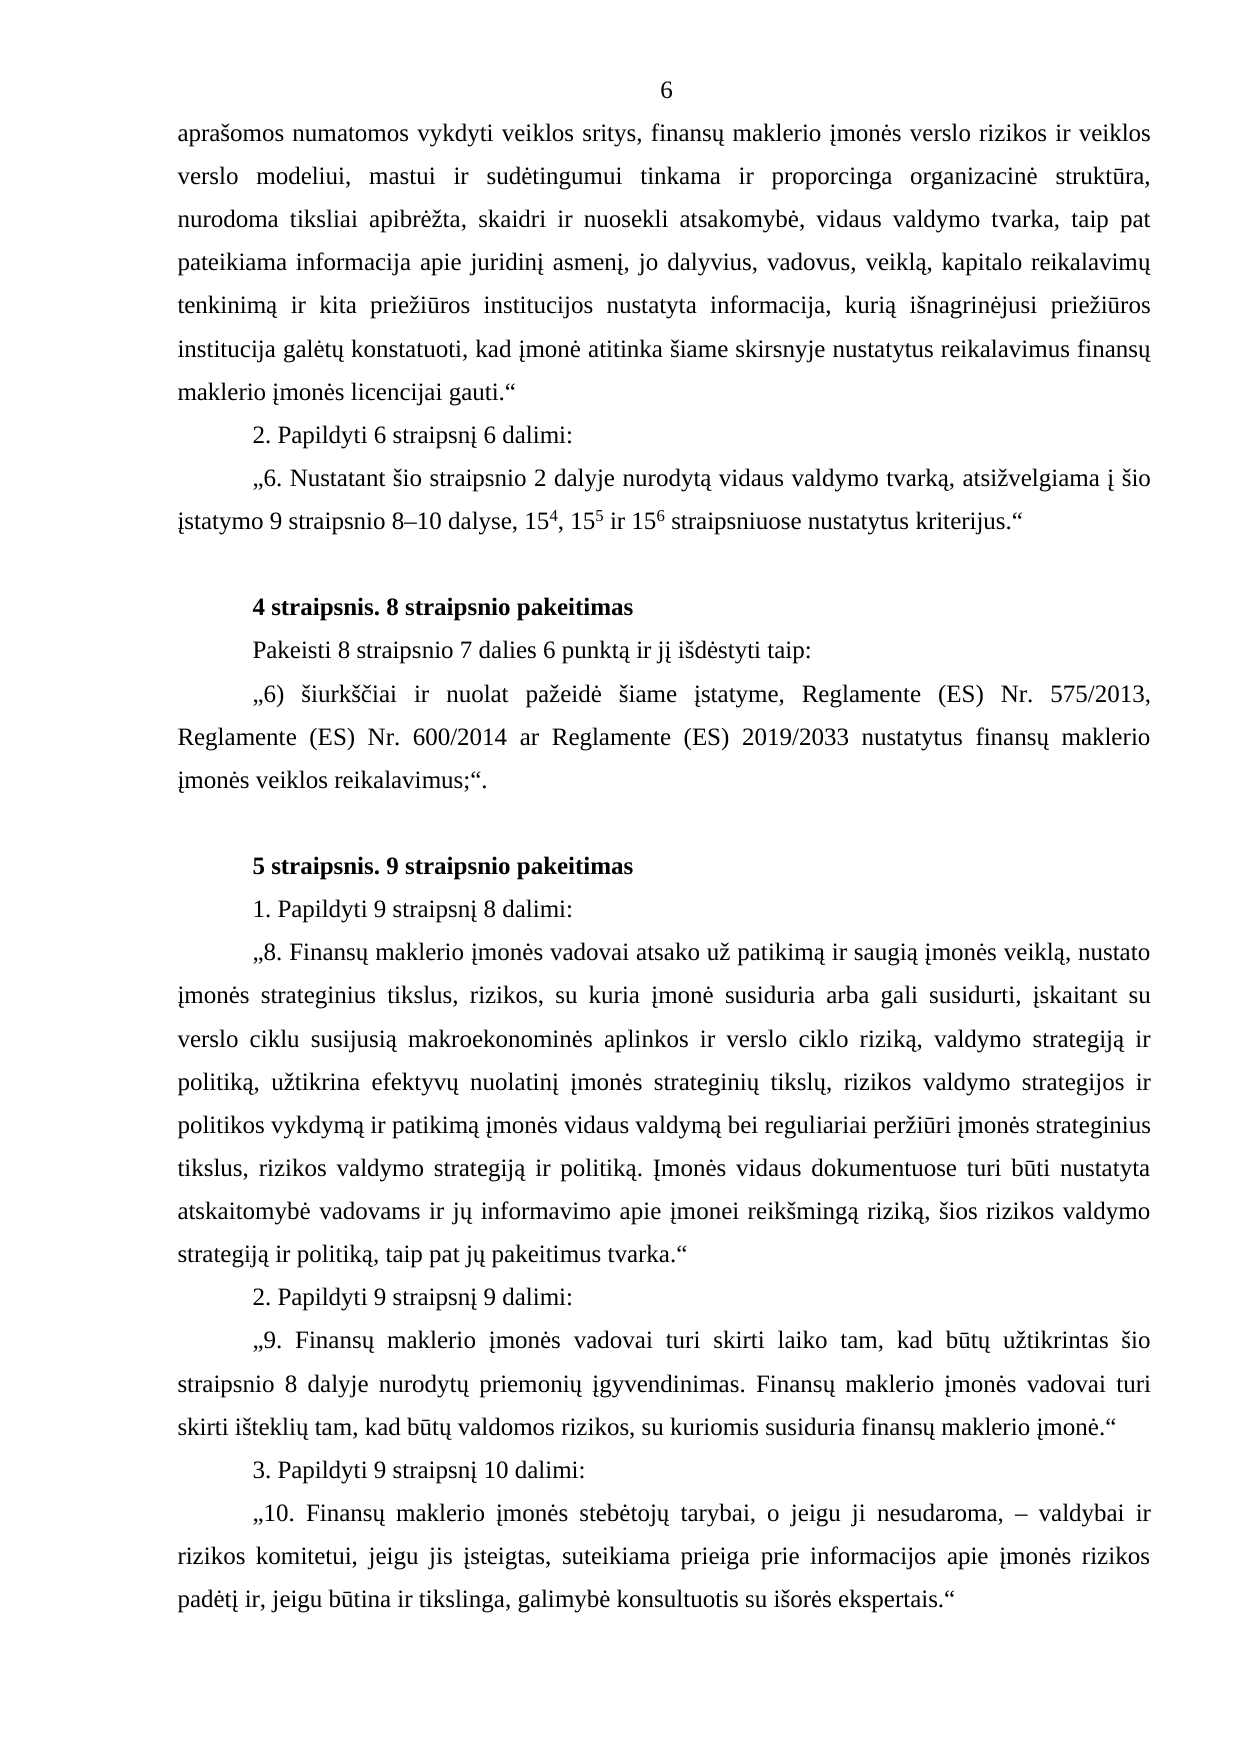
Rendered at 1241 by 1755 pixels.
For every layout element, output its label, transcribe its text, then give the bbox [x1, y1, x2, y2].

text „10. Finansų maklerio įmonės stebėtojų tarybai, o jeigu ji nesudaroma, – valdybai ir rizikos komitetui, jeigu jis įsteigtas, suteikiama prieiga prie informacijos apie įmonės rizikos padėtį ir, jeigu būtina ir tikslinga, galimybė konsultuotis su išorės ekspertais.“ [177, 1498, 1152, 1613]
text 2. Papildyti 9 straipsnį 9 dalimi: [177, 1282, 1152, 1311]
text 2. Papildyti 6 straipsnį 6 dalimi: [177, 420, 1152, 449]
text „6. Nustatant šio straipsnio 2 dalyje nurodytą vidaus valdymo tvarką, atsižvelgiama į šio įstatymo 9 straipsnio 8–10 dalyse, 154, 155 ir 156 straipsniuose nustatytus kriterijus.“ [177, 463, 1152, 535]
text 1. Papildyti 9 straipsnį 8 dalimi: [177, 894, 1152, 923]
text 5 straipsnis. 9 straipsnio pakeitimas [177, 851, 1152, 880]
text 4 straipsnis. 8 straipsnio pakeitimas [177, 592, 1152, 621]
text 3. Papildyti 9 straipsnį 10 dalimi: [177, 1455, 1152, 1484]
text „6) šiurkščiai ir nuolat pažeidė šiame įstatyme, Reglamente (ES) Nr. 575/2013, Reglamente (ES) Nr. 600/2014 ar Reglamente (ES) 2019/2033 nustatytus finansų maklerio įmonės veiklos reikalavimus;“. [177, 679, 1152, 794]
text Pakeisti 8 straipsnio 7 dalies 6 punktą ir jį išdėstyti taip: [177, 636, 1152, 664]
text „8. Finansų maklerio įmonės vadovai atsako už patikimą ir saugią įmonės veiklą, nustato įmonės strateginius tikslus, rizikos, su kuria įmonė susiduria arba gali susidurti, įskaitant su verslo ciklu susijusią makroekonominės aplinkos ir verslo ciklo riziką, valdymo strategiją ir politiką, užtikrina efektyvų nuolatinį įmonės strateginių tikslų, rizikos valdymo strategijos ir politikos vykdymą ir patikimą įmonės vidaus valdymą bei reguliariai peržiūri įmonės strateginius tikslus, rizikos valdymo strategiją ir politiką. Įmonės vidaus dokumentuose turi būti nustatyta atskaitomybė vadovams ir jų informavimo apie įmonei reikšmingą riziką, šios rizikos valdymo strategiją ir politiką, taip pat jų pakeitimus tvarka.“ [177, 937, 1152, 1268]
text „9. Finansų maklerio įmonės vadovai turi skirti laiko tam, kad būtų užtikrintas šio straipsnio 8 dalyje nurodytų priemonių įgyvendinimas. Finansų maklerio įmonės vadovai turi skirti išteklių tam, kad būtų valdomos rizikos, su kuriomis susiduria finansų maklerio įmonė.“ [177, 1326, 1152, 1441]
text aprašomos numatomos vykdyti veiklos sritys, finansų maklerio įmonės verslo rizikos ir veiklos verslo modeliui, mastui ir sudėtingumui tinkama ir proporcinga organizacinė struktūra, nurodoma tiksliai apibrėžta, skaidri ir nuosekli atsakomybė, vidaus valdymo tvarka, taip pat pateikiama informacija apie juridinį asmenį, jo dalyvius, vadovus, veiklą, kapitalo reikalavimų tenkinimą ir kita priežiūros institucijos nustatyta informacija, kurią išnagrinėjusi priežiūros institucija galėtų konstatuoti, kad įmonė atitinka šiame skirsnyje nustatytus reikalavimus finansų maklerio įmonės licencijai gauti.“ [177, 118, 1152, 406]
